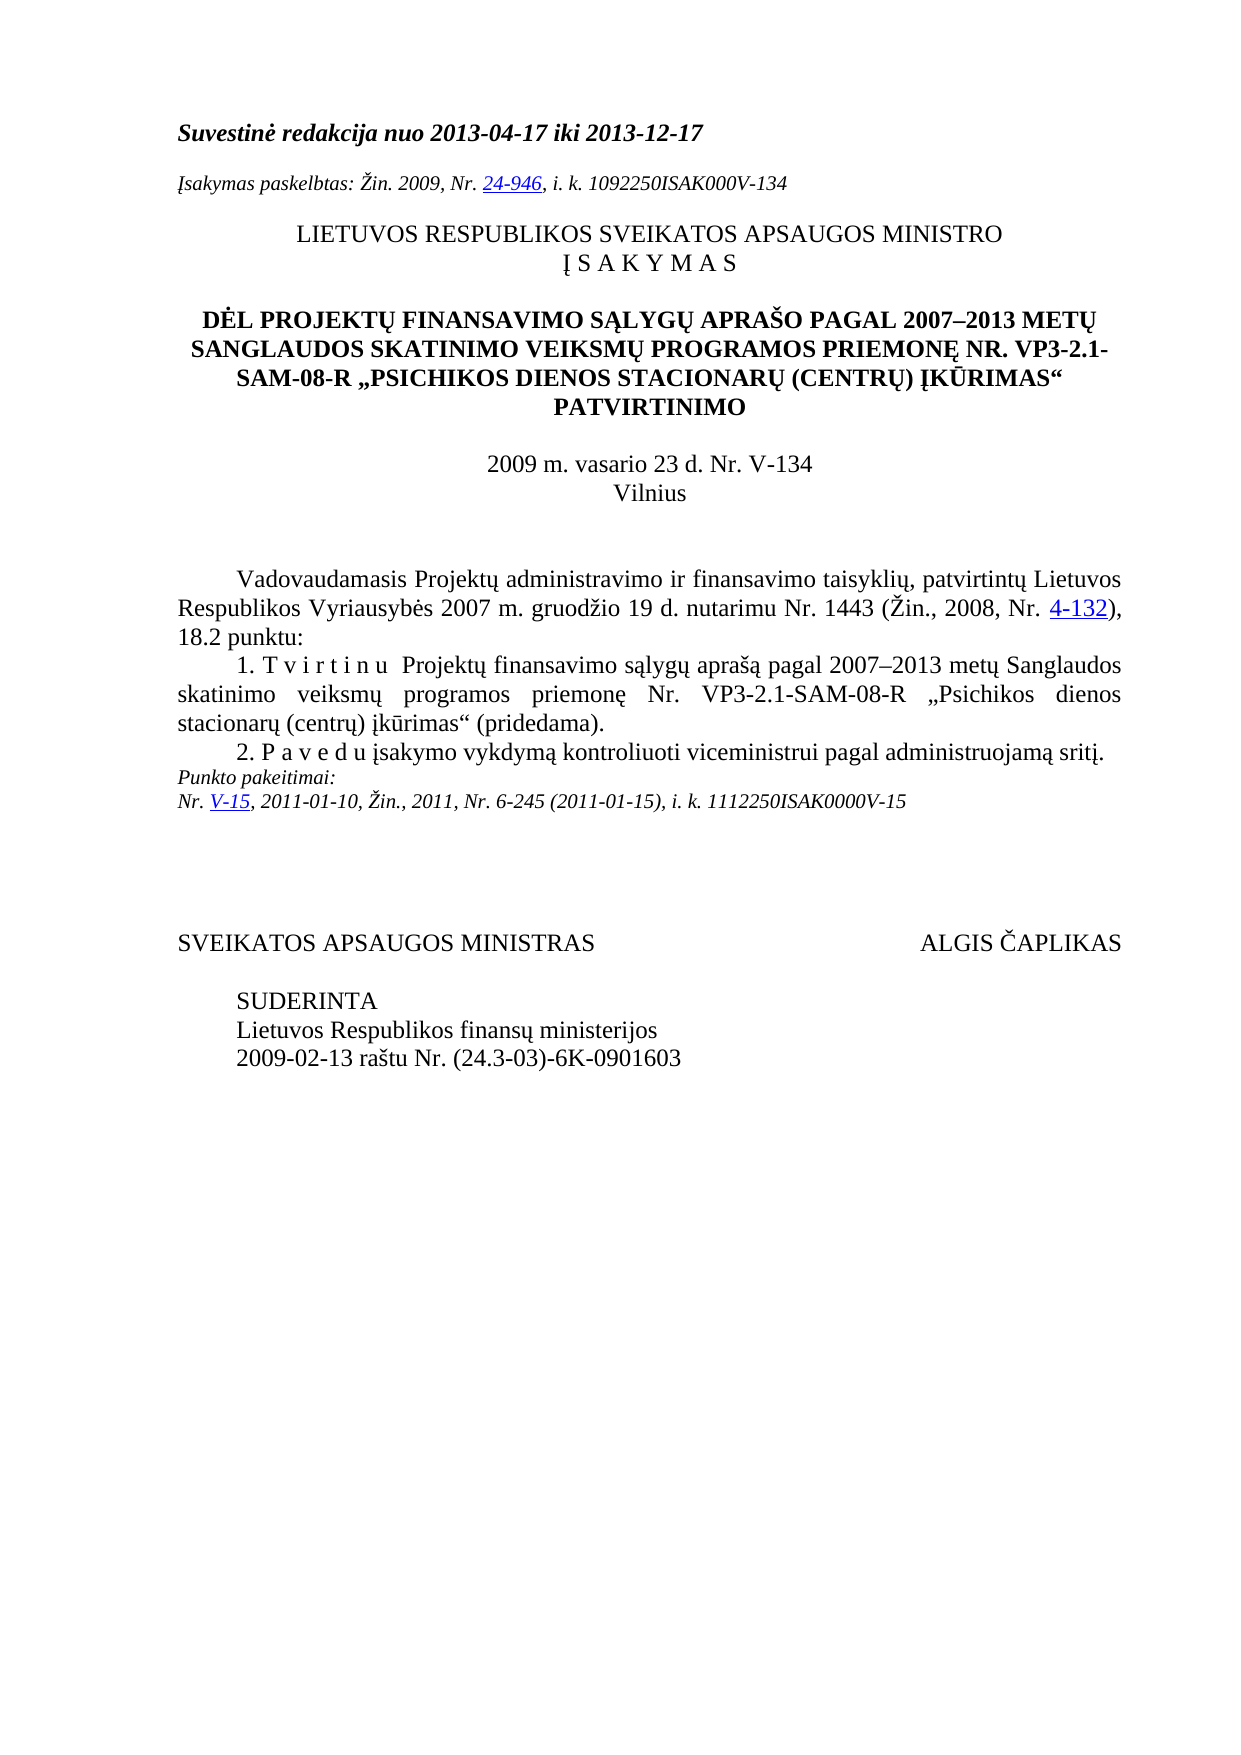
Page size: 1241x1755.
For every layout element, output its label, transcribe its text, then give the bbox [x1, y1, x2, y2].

text LIETUVOS RESPUBLIKOS SVEIKATOS APSAUGOS MINISTRO [177, 219, 1122, 248]
text Lietuvos Respublikos finansų ministerijos [177, 1015, 1122, 1043]
text Suvestinė redakcija nuo 2013-04-17 iki 2013-12-17 [177, 118, 1122, 147]
text 2009 m. vasario 23 d. Nr. V-134 [177, 449, 1122, 478]
text Įsakymas paskelbtas: Žin. 2009, Nr. 24-946, i. k. 1092250ISAK000V-134 [177, 171, 1122, 195]
text ĮSAKYMAS [177, 248, 1122, 277]
text 1. Tvirtinu Projektų finansavimo sąlygų aprašą pagal 2007–2013 metų Sanglaudos skatinimo veiksmų programos priemonę Nr. VP3-2.1-SAM-08-R „Psichikos dienos stacionarų (centrų) įkūrimas“ (pridedama). [177, 650, 1122, 737]
text Punkto pakeitimai: [177, 765, 1122, 789]
text Vilnius [177, 478, 1122, 507]
text 2. P a v e d u įsakymo vykdymą kontroliuoti viceministrui pagal administruojamą sritį. [177, 737, 1122, 765]
text Vadovaudamasis Projektų administravimo ir finansavimo taisyklių, patvirtintų Lietuvos Respublikos Vyriausybės 2007 m. gruodžio 19 d. nutarimu Nr. 1443 (Žin., 2008, Nr. 4-132), 18.2 punktu: [177, 564, 1122, 650]
text 2009-02-13 raštu Nr. (24.3-03)-6K-0901603 [177, 1043, 1122, 1072]
text Nr. V-15, 2011-01-10, Žin., 2011, Nr. 6-245 (2011-01-15), i. k. 1112250ISAK0000V-15 [177, 789, 1122, 813]
text SVEIKATOS APSAUGOS MINISTRAS ALGIS ČAPLIKAS [177, 928, 1122, 957]
text SUDERINTA [177, 986, 1122, 1015]
text DĖL PROJEKTŲ FINANSAVIMO SĄLYGŲ APRAŠO PAGAL 2007–2013 METŲ SANGLAUDOS SKATINIMO VEIKSMŲ PROGRAMOS PRIEMONĘ NR. VP3-2.1-SAM-08-R „PSICHIKOS DIENOS STACIONARŲ (CENTRŲ) ĮKŪRIMAS“ PATVIRTINIMO [177, 305, 1122, 420]
